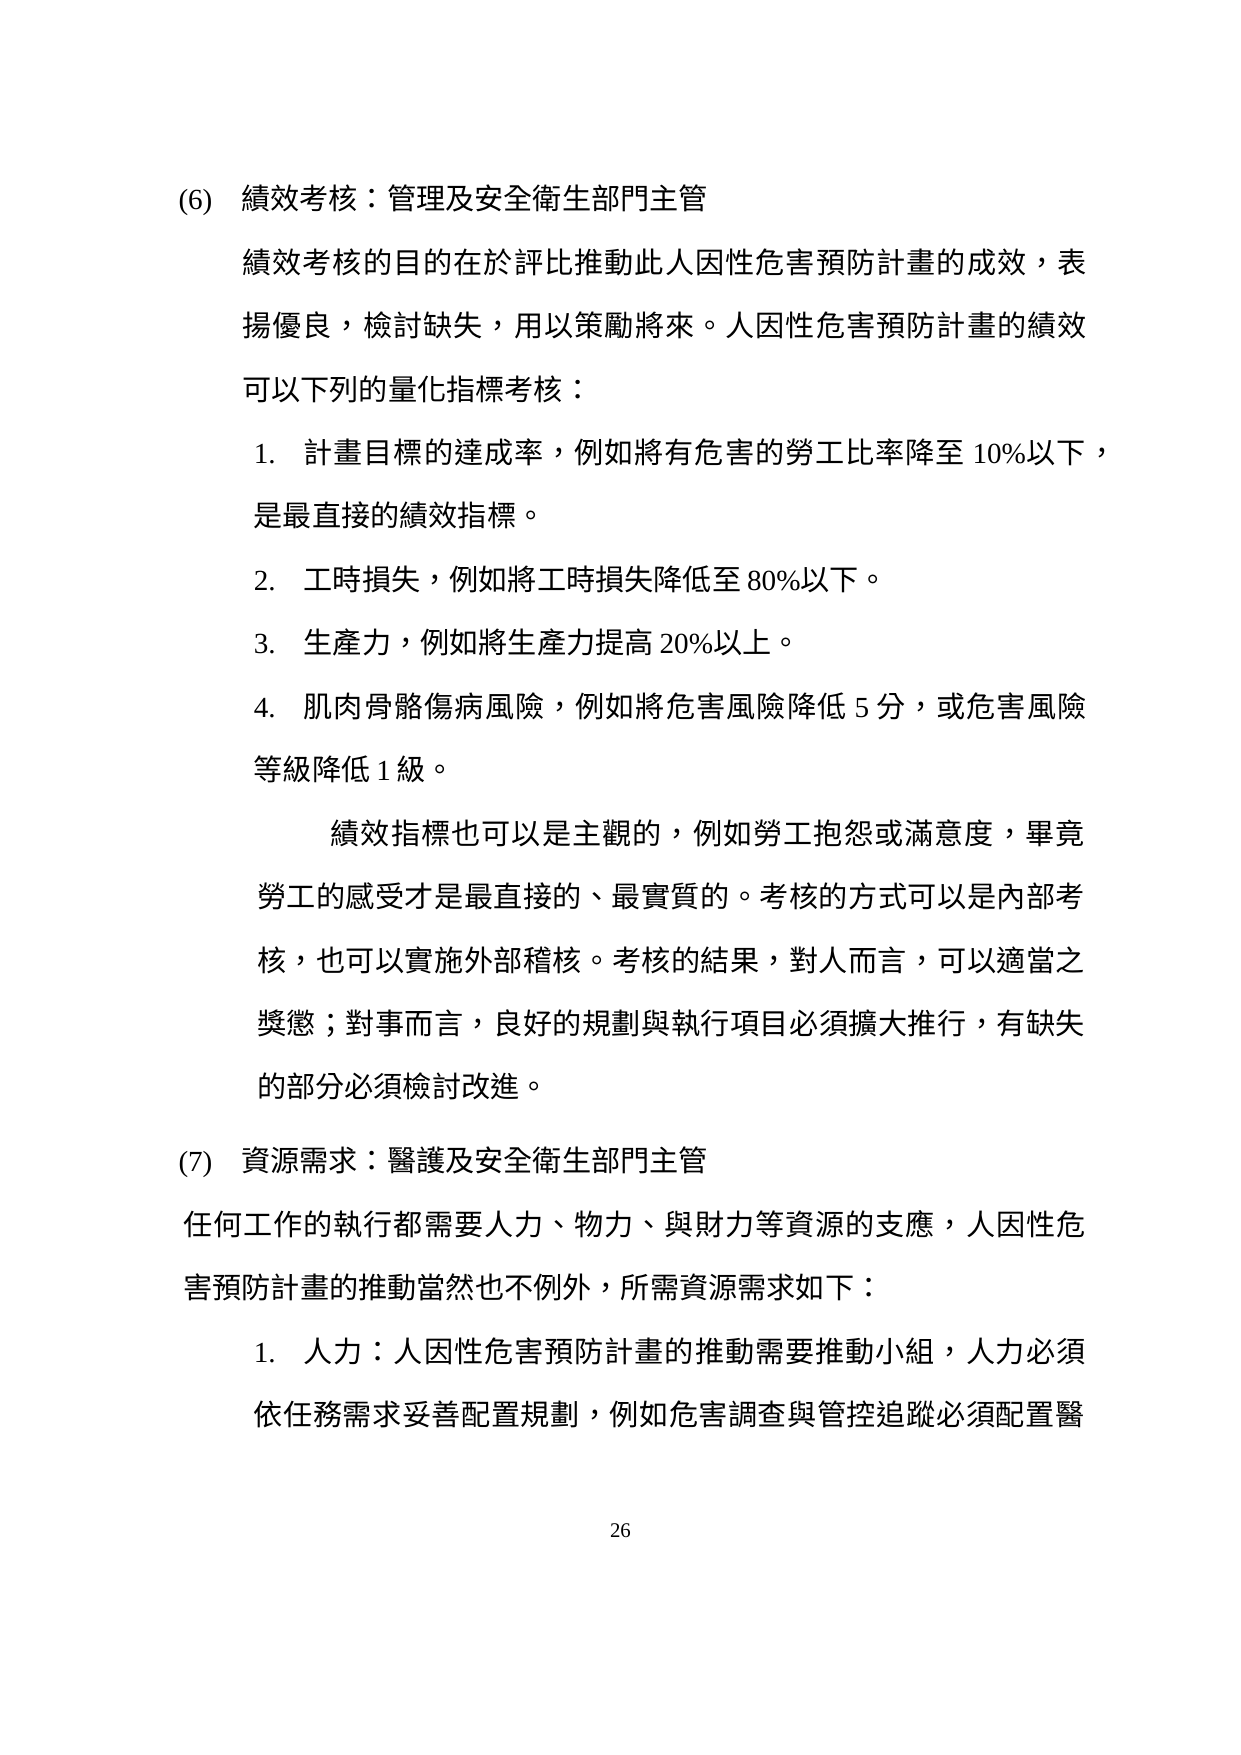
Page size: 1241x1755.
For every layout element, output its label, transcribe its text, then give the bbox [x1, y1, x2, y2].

text 任何工作的執行都需要人力、物力、與財力等資源的支應，人因性危害預防計畫的推動當然也不例外，所需資源需求如下： [183, 1201, 1087, 1307]
list 工時損失，例如將工時損失降低至80%以下。 [253, 556, 1087, 599]
list 人力：人因性危害預防計畫的推動需要推動小組，人力必須依任務需求妥善配置規劃，例如危害調查與管控追蹤必須配置醫 [253, 1328, 1087, 1434]
text 績效考核的目的在於評比推動此人因性危害預防計畫的成效，表揚優良，檢討缺失，用以策勵將來。人因性危害預防計畫的績效可以下列的量化指標考核： [242, 239, 1087, 408]
list 肌肉骨骼傷病風險，例如將危害風險降低5分，或危害風險等級降低1級。 [253, 683, 1087, 789]
list 計畫目標的達成率，例如將有危害的勞工比率降至10%以下，是最直接的績效指標。 [253, 429, 1087, 535]
list 績效考核：管理及安全衛生部門主管 [178, 176, 1087, 218]
text 績效指標也可以是主觀的，例如勞工抱怨或滿意度，畢竟勞工的感受才是最直接的、最實質的。考核的方式可以是內部考核，也可以實施外部稽核。考核的結果，對人而言，可以適當之獎懲；對事而言，良好的規劃與執行項目必須擴大推行，有缺失的部分必須檢討改進。 [257, 810, 1087, 1106]
list 資源需求：醫護及安全衛生部門主管 [178, 1138, 1087, 1180]
list 生產力，例如將生產力提高20%以上。 [253, 620, 1087, 662]
